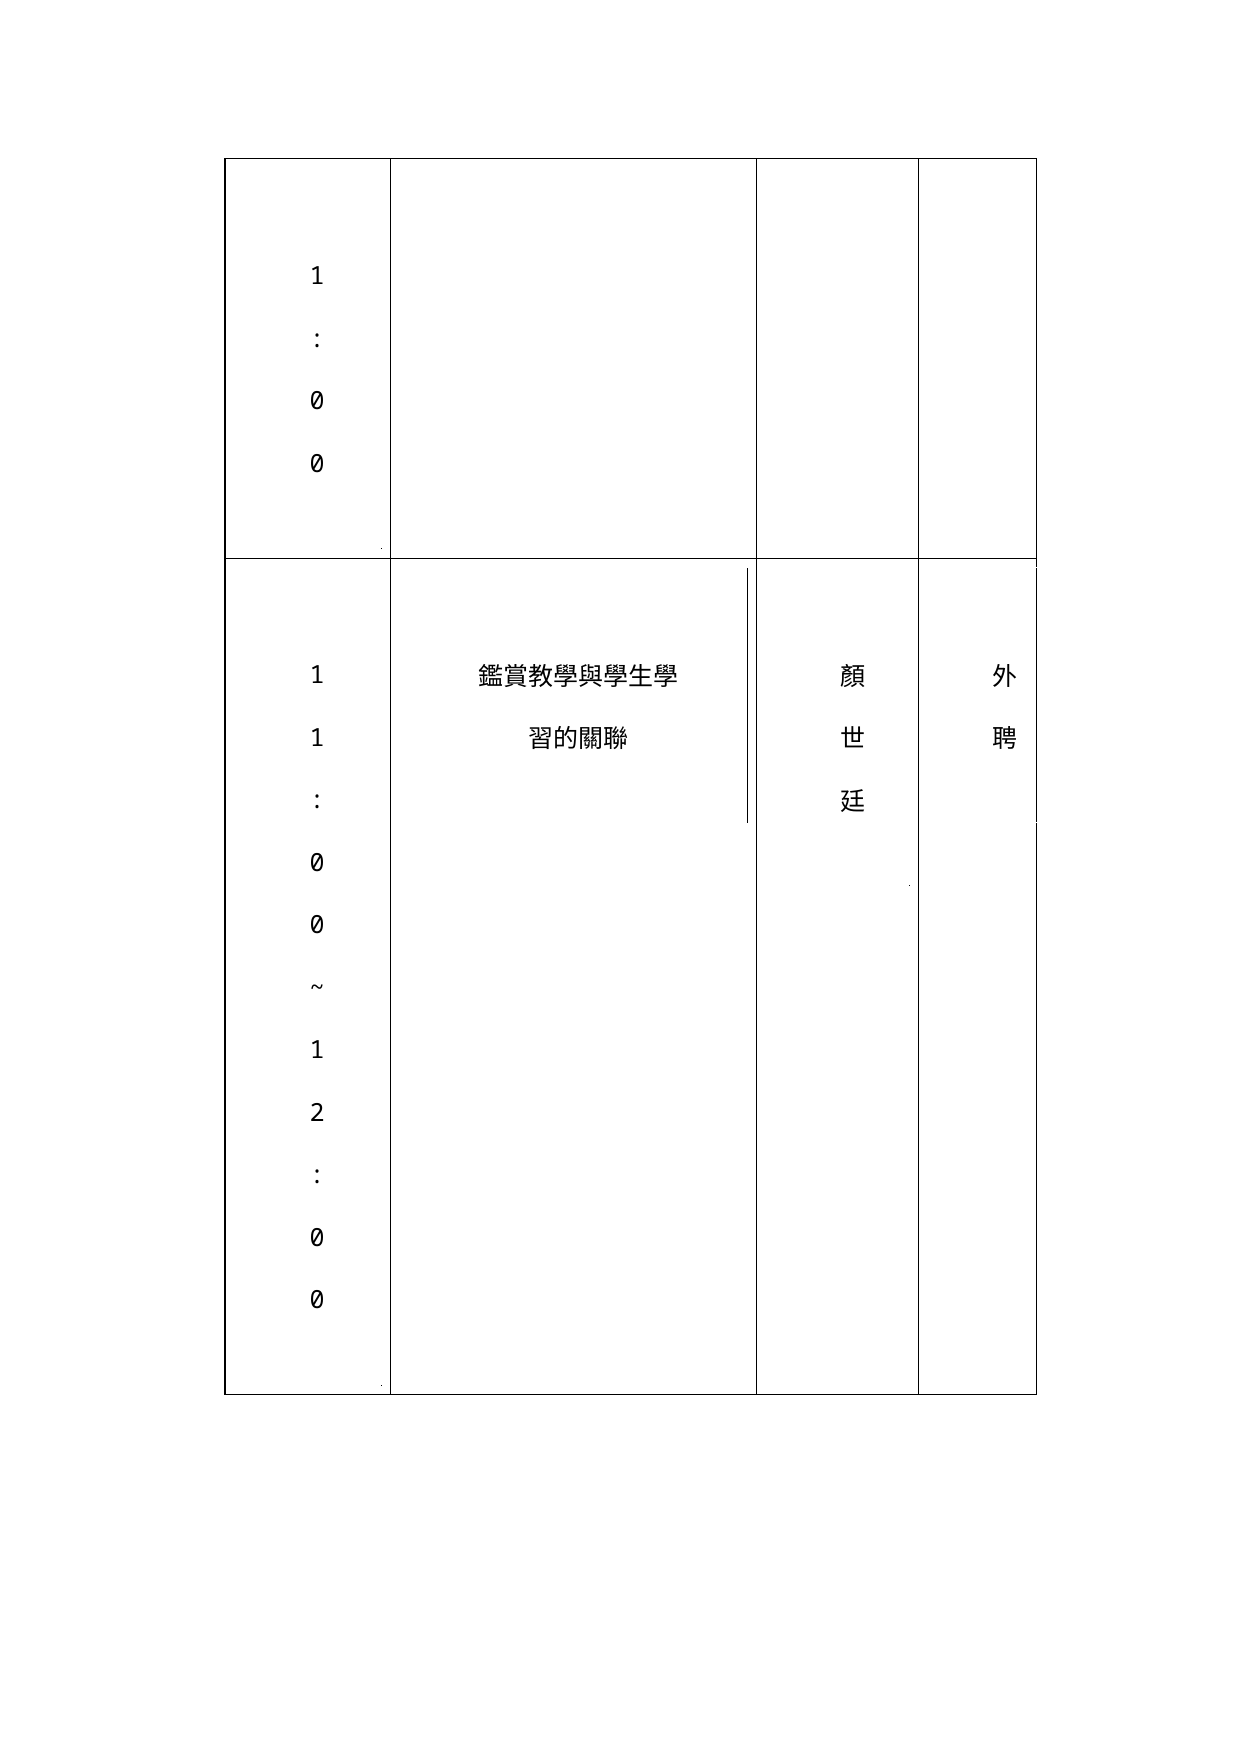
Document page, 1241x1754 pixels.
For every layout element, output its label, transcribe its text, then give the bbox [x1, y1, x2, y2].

table_cell [919, 159, 1036, 557]
table_cell 鑑賞教學與學生學習的關聯 [391, 559, 756, 1394]
table_cell 11:00~12:00 [226, 559, 390, 1394]
table_cell 外聘 [919, 559, 1036, 1394]
table_cell [391, 159, 756, 557]
table_cell 顏世廷 [757, 559, 918, 1394]
table_cell 1:00 [226, 159, 390, 557]
table_cell [757, 159, 918, 557]
